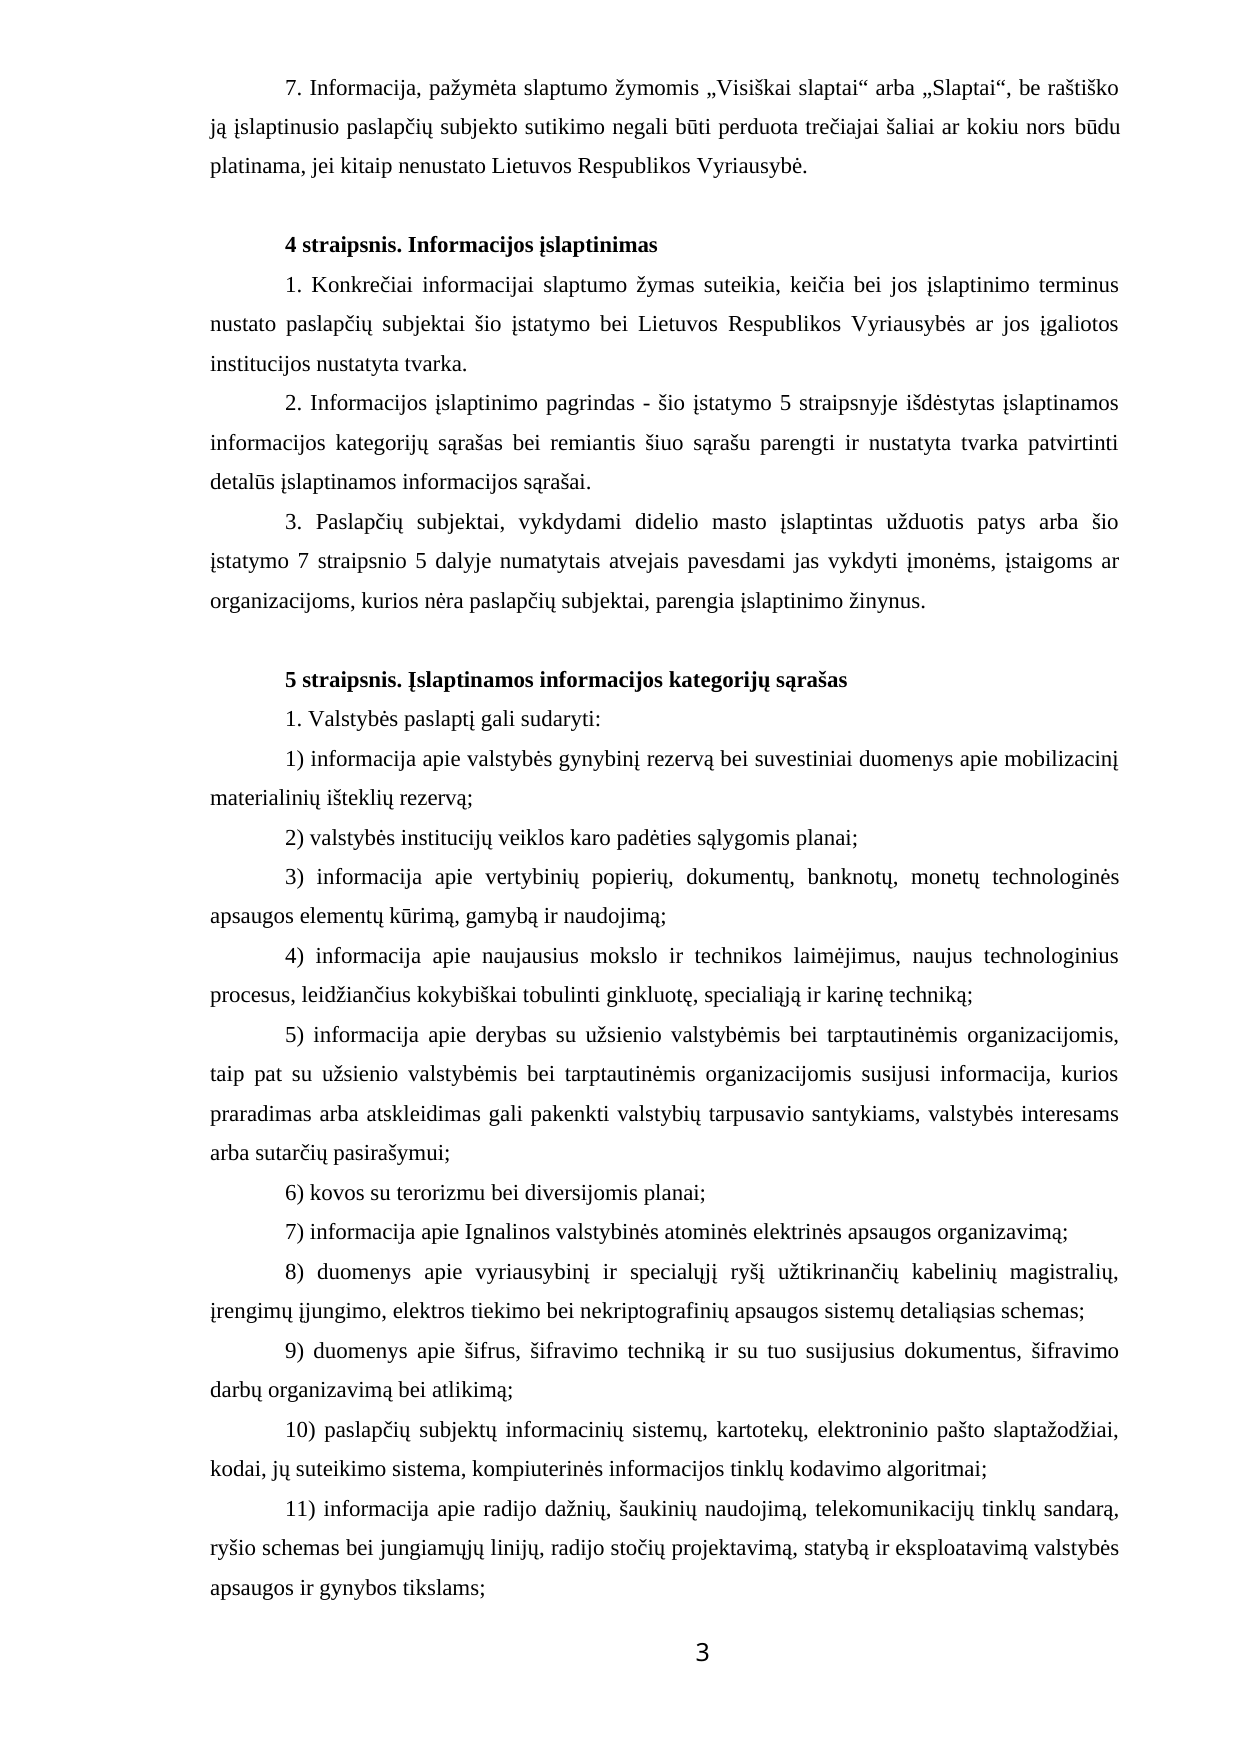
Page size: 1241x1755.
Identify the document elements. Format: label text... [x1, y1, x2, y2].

text 6) kovos su terorizmu bei diversijomis planai; [210, 1179, 1120, 1205]
text 3) informacija apie vertybinių popierių, dokumentų, banknotų, monetų technologinės apsaugos elementų kūrimą, gamybą ir naudojimą; [210, 863, 1120, 929]
text 5 straipsnis. Įslaptinamos informacijos kategorijų sąrašas [210, 666, 1120, 692]
text 7. Informacija, pažymėta slaptumo žymomis „Visiškai slaptai“ arba „Slaptai“, be raštiško ją įslaptinusio paslapčių subjekto sutikimo negali būti perduota trečiajai šaliai ar kokiu nors būdu platinama, jei kitaip nenustato Lietuvos Respublikos Vyriausybė. [210, 73, 1120, 179]
text 1) informacija apie valstybės gynybinį rezervą bei suvestiniai duomenys apie mobilizacinį materialinių išteklių rezervą; [210, 745, 1120, 811]
text 4) informacija apie naujausius mokslo ir technikos laimėjimus, naujus technologinius procesus, leidžiančius kokybiškai tobulinti ginkluotę, specialiąją ir karinę techniką; [210, 942, 1120, 1008]
text 10) paslapčių subjektų informacinių sistemų, kartotekų, elektroninio pašto slaptažodžiai, kodai, jų suteikimo sistema, kompiuterinės informacijos tinklų kodavimo algoritmai; [210, 1416, 1120, 1482]
text 1. Konkrečiai informacijai slaptumo žymas suteikia, keičia bei jos įslaptinimo terminus nustato paslapčių subjektai šio įstatymo bei Lietuvos Respublikos Vyriausybės ar jos įgaliotos institucijos nustatyta tvarka. [210, 271, 1120, 376]
text 11) informacija apie radijo dažnių, šaukinių naudojimą, telekomunikacijų tinklų sandarą, ryšio schemas bei jungiamųjų linijų, radijo stočių projektavimą, statybą ir eksploatavimą valstybės apsaugos ir gynybos tikslams; [210, 1495, 1120, 1600]
text 4 straipsnis. Informacijos įslaptinimas [210, 231, 1120, 258]
text 2. Informacijos įslaptinimo pagrindas - šio įstatymo 5 straipsnyje išdėstytas įslaptinamos informacijos kategorijų sąrašas bei remiantis šiuo sąrašu parengti ir nustatyta tvarka patvirtinti detalūs įslaptinamos informacijos sąrašai. [210, 389, 1120, 495]
text 9) duomenys apie šifrus, šifravimo techniką ir su tuo susijusius dokumentus, šifravimo darbų organizavimą bei atlikimą; [210, 1337, 1120, 1403]
text 1. Valstybės paslaptį gali sudaryti: [210, 705, 1120, 732]
text 3. Paslapčių subjektai, vykdydami didelio masto įslaptintas užduotis patys arba šio įstatymo 7 straipsnio 5 dalyje numatytais atvejais pavesdami jas vykdyti įmonėms, įstaigoms ar organizacijoms, kurios nėra paslapčių subjektai, parengia įslaptinimo žinynus. [210, 508, 1120, 613]
text 8) duomenys apie vyriausybinį ir specialųjį ryšį užtikrinančių kabelinių magistralių, įrengimų įjungimo, elektros tiekimo bei nekriptografinių apsaugos sistemų detaliąsias schemas; [210, 1258, 1120, 1324]
text 2) valstybės institucijų veiklos karo padėties sąlygomis planai; [210, 824, 1120, 850]
text 7) informacija apie Ignalinos valstybinės atominės elektrinės apsaugos organizavimą; [210, 1218, 1120, 1245]
text 5) informacija apie derybas su užsienio valstybėmis bei tarptautinėmis organizacijomis, taip pat su užsienio valstybėmis bei tarptautinėmis organizacijomis susijusi informacija, kurios praradimas arba atskleidimas gali pakenkti valstybių tarpusavio santykiams, valstybės interesams arba sutarčių pasirašymui; [210, 1021, 1120, 1166]
